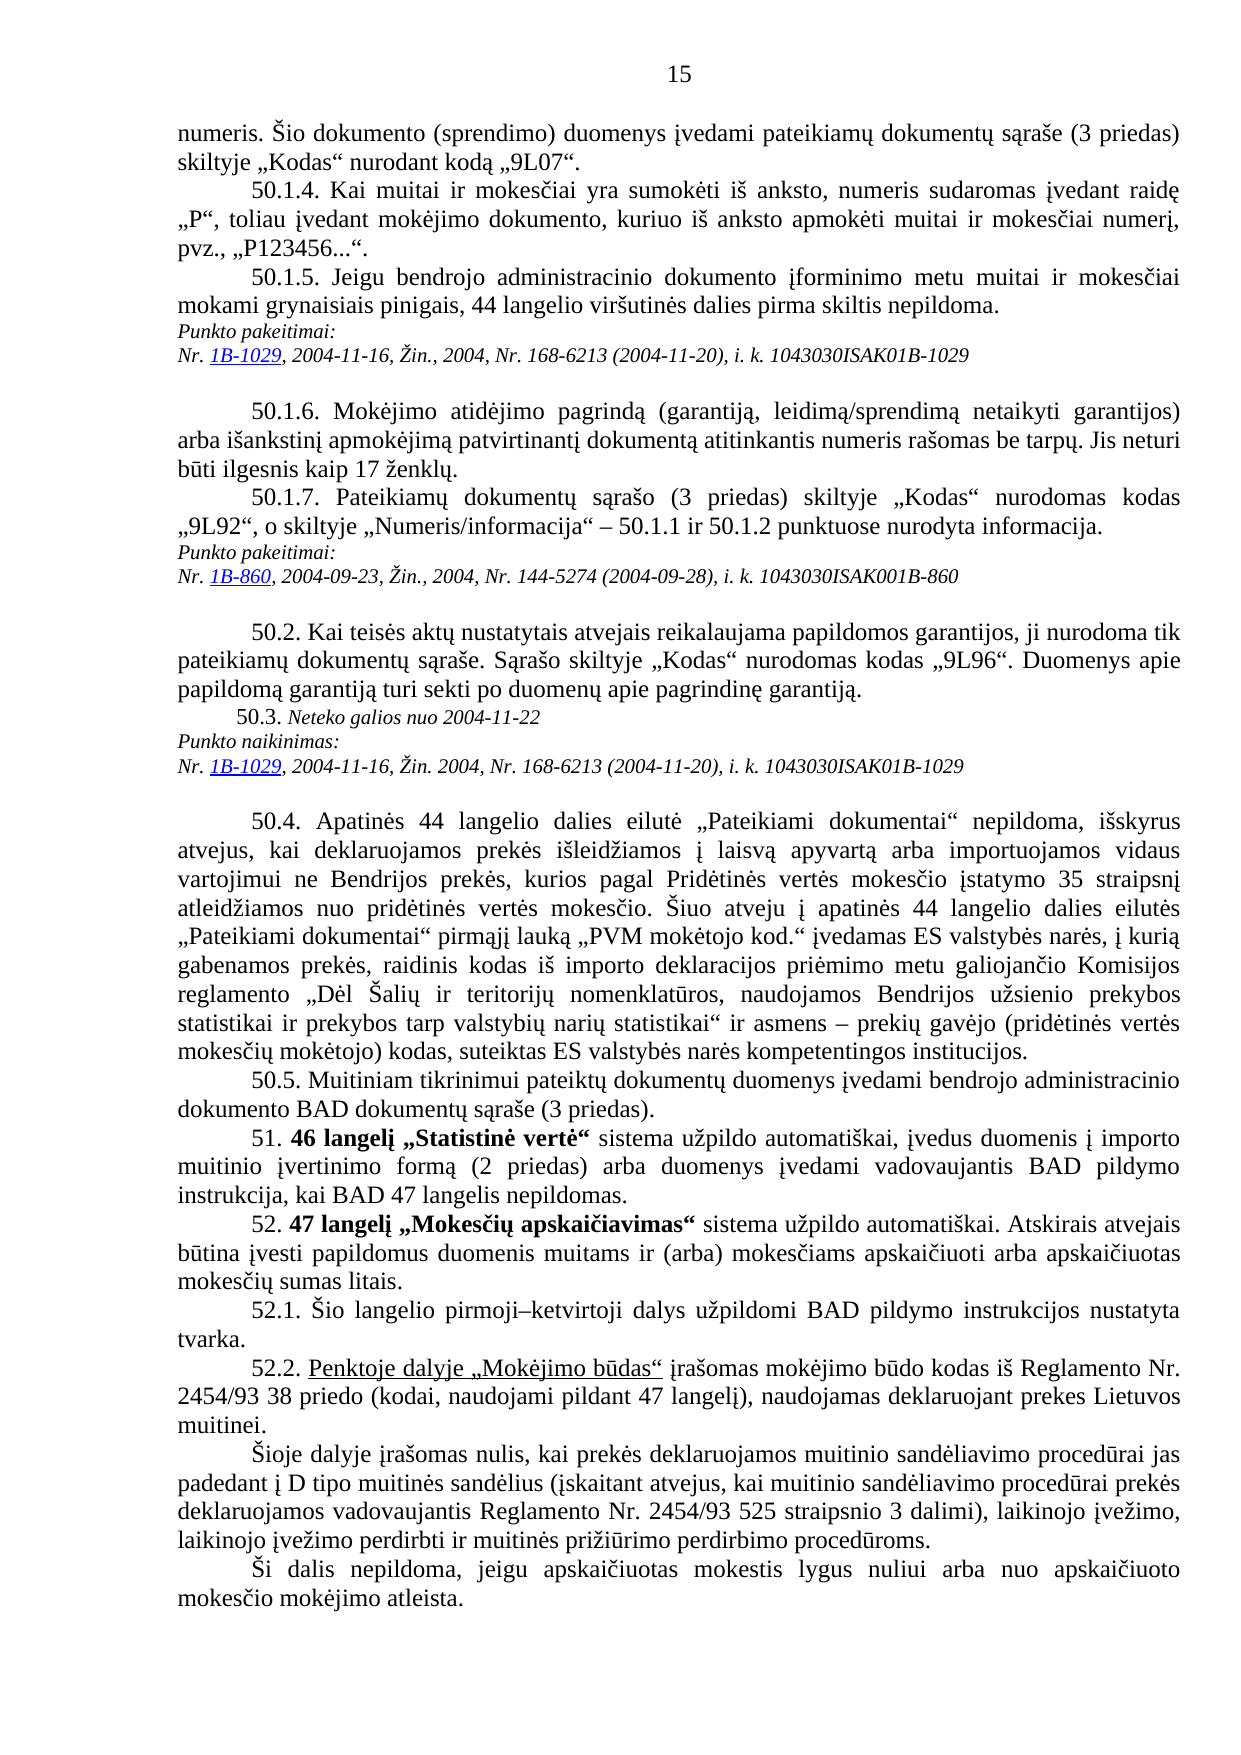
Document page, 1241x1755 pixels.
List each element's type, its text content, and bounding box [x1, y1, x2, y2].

text Nr. 1B-1029, 2004-11-16, Žin. 2004, Nr. 168-6213 (2004-11-20), i. k. 1043030ISAK01B-1029 [177, 753, 1181, 778]
text 52. 47 langelį „Mokesčių apskaičiavimas“ sistema užpildo automatiškai. Atskirais atvejais būtina įvesti papildomus duomenis muitams ir (arba) mokesčiams apskaičiuoti arba apskaičiuotas mokesčių sumas litais. [177, 1209, 1181, 1295]
text 50.2. Kai teisės aktų nustatytais atvejais reikalaujama papildomos garantijos, ji nurodoma tik pateikiamų dokumentų sąraše. Sąrašo skiltyje „Kodas“ nurodomas kodas „9L96“. Duomenys apie papildomą garantiją turi sekti po duomenų apie pagrindinę garantiją. [177, 617, 1181, 703]
text numeris. Šio dokumento (sprendimo) duomenys įvedami pateikiamų dokumentų sąraše (3 priedas) skiltyje „Kodas“ nurodant kodą „9L07“. [177, 118, 1181, 176]
text 50.5. Muitiniam tikrinimui pateiktų dokumentų duomenys įvedami bendrojo administracinio dokumento BAD dokumentų sąraše (3 priedas). [177, 1065, 1181, 1123]
text Punkto naikinimas: [177, 729, 1181, 753]
text 51. 46 langelį „Statistinė vertė“ sistema užpildo automatiškai, įvedus duomenis į importo muitinio įvertinimo formą (2 priedas) arba duomenys įvedami vadovaujantis BAD pildymo instrukcija, kai BAD 47 langelis nepildomas. [177, 1123, 1181, 1209]
text 50.3. Neteko galios nuo 2004-11-22 [177, 703, 1181, 729]
text Punkto pakeitimai: [177, 319, 1181, 343]
text 50.1.6. Mokėjimo atidėjimo pagrindą (garantiją, leidimą/sprendimą netaikyti garantijos) arba išankstinį apmokėjimą patvirtinantį dokumentą atitinkantis numeris rašomas be tarpų. Jis neturi būti ilgesnis kaip 17 ženklų. [177, 396, 1181, 482]
text Šioje dalyje įrašomas nulis, kai prekės deklaruojamos muitinio sandėliavimo procedūrai jas padedant į D tipo muitinės sandėlius (įskaitant atvejus, kai muitinio sandėliavimo procedūrai prekės deklaruojamos vadovaujantis Reglamento Nr. 2454/93 525 straipsnio 3 dalimi), laikinojo įvežimo, laikinojo įvežimo perdirbti ir muitinės prižiūrimo perdirbimo procedūroms. [177, 1439, 1181, 1554]
text 50.1.5. Jeigu bendrojo administracinio dokumento įforminimo metu muitai ir mokesčiai mokami grynaisiais pinigais, 44 langelio viršutinės dalies pirma skiltis nepildoma. [177, 262, 1181, 319]
text Nr. 1B-860, 2004-09-23, Žin., 2004, Nr. 144-5274 (2004-09-28), i. k. 1043030ISAK001B-860 [177, 564, 1181, 588]
text 52.2. Penktoje dalyje „Mokėjimo būdas“ įrašomas mokėjimo būdo kodas iš Reglamento Nr. 2454/93 38 priedo (kodai, naudojami pildant 47 langelį), naudojamas deklaruojant prekes Lietuvos muitinei. [177, 1353, 1181, 1439]
text Ši dalis nepildoma, jeigu apskaičiuotas mokestis lygus nuliui arba nuo apskaičiuoto mokesčio mokėjimo atleista. [177, 1554, 1181, 1611]
text 50.1.4. Kai muitai ir mokesčiai yra sumokėti iš anksto, numeris sudaromas įvedant raidę „P“, toliau įvedant mokėjimo dokumento, kuriuo iš anksto apmokėti muitai ir mokesčiai numerį, pvz., „P123456...“. [177, 176, 1181, 262]
text 52.1. Šio langelio pirmoji–ketvirtoji dalys užpildomi BAD pildymo instrukcijos nustatyta tvarka. [177, 1295, 1181, 1353]
text Punkto pakeitimai: [177, 540, 1181, 564]
text 50.1.7. Pateikiamų dokumentų sąrašo (3 priedas) skiltyje „Kodas“ nurodomas kodas „9L92“, o skiltyje „Numeris/informacija“ – 50.1.1 ir 50.1.2 punktuose nurodyta informacija. [177, 482, 1181, 540]
text 50.4. Apatinės 44 langelio dalies eilutė „Pateikiami dokumentai“ nepildoma, išskyrus atvejus, kai deklaruojamos prekės išleidžiamos į laisvą apyvartą arba importuojamos vidaus vartojimui ne Bendrijos prekės, kurios pagal Pridėtinės vertės mokesčio įstatymo 35 straipsnį atleidžiamos nuo pridėtinės vertės mokesčio. Šiuo atveju į apatinės 44 langelio dalies eilutės „Pateikiami dokumentai“ pirmąjį lauką „PVM mokėtojo kod.“ įvedamas ES valstybės narės, į kurią gabenamos prekės, raidinis kodas iš importo deklaracijos priėmimo metu galiojančio Komisijos reglamento „Dėl Šalių ir teritorijų nomenklatūros, naudojamos Bendrijos užsienio prekybos statistikai ir prekybos tarp valstybių narių statistikai“ ir asmens – prekių gavėjo (pridėtinės vertės mokesčių mokėtojo) kodas, suteiktas ES valstybės narės kompetentingos institucijos. [177, 806, 1181, 1065]
text Nr. 1B-1029, 2004-11-16, Žin., 2004, Nr. 168-6213 (2004-11-20), i. k. 1043030ISAK01B-1029 [177, 343, 1181, 367]
